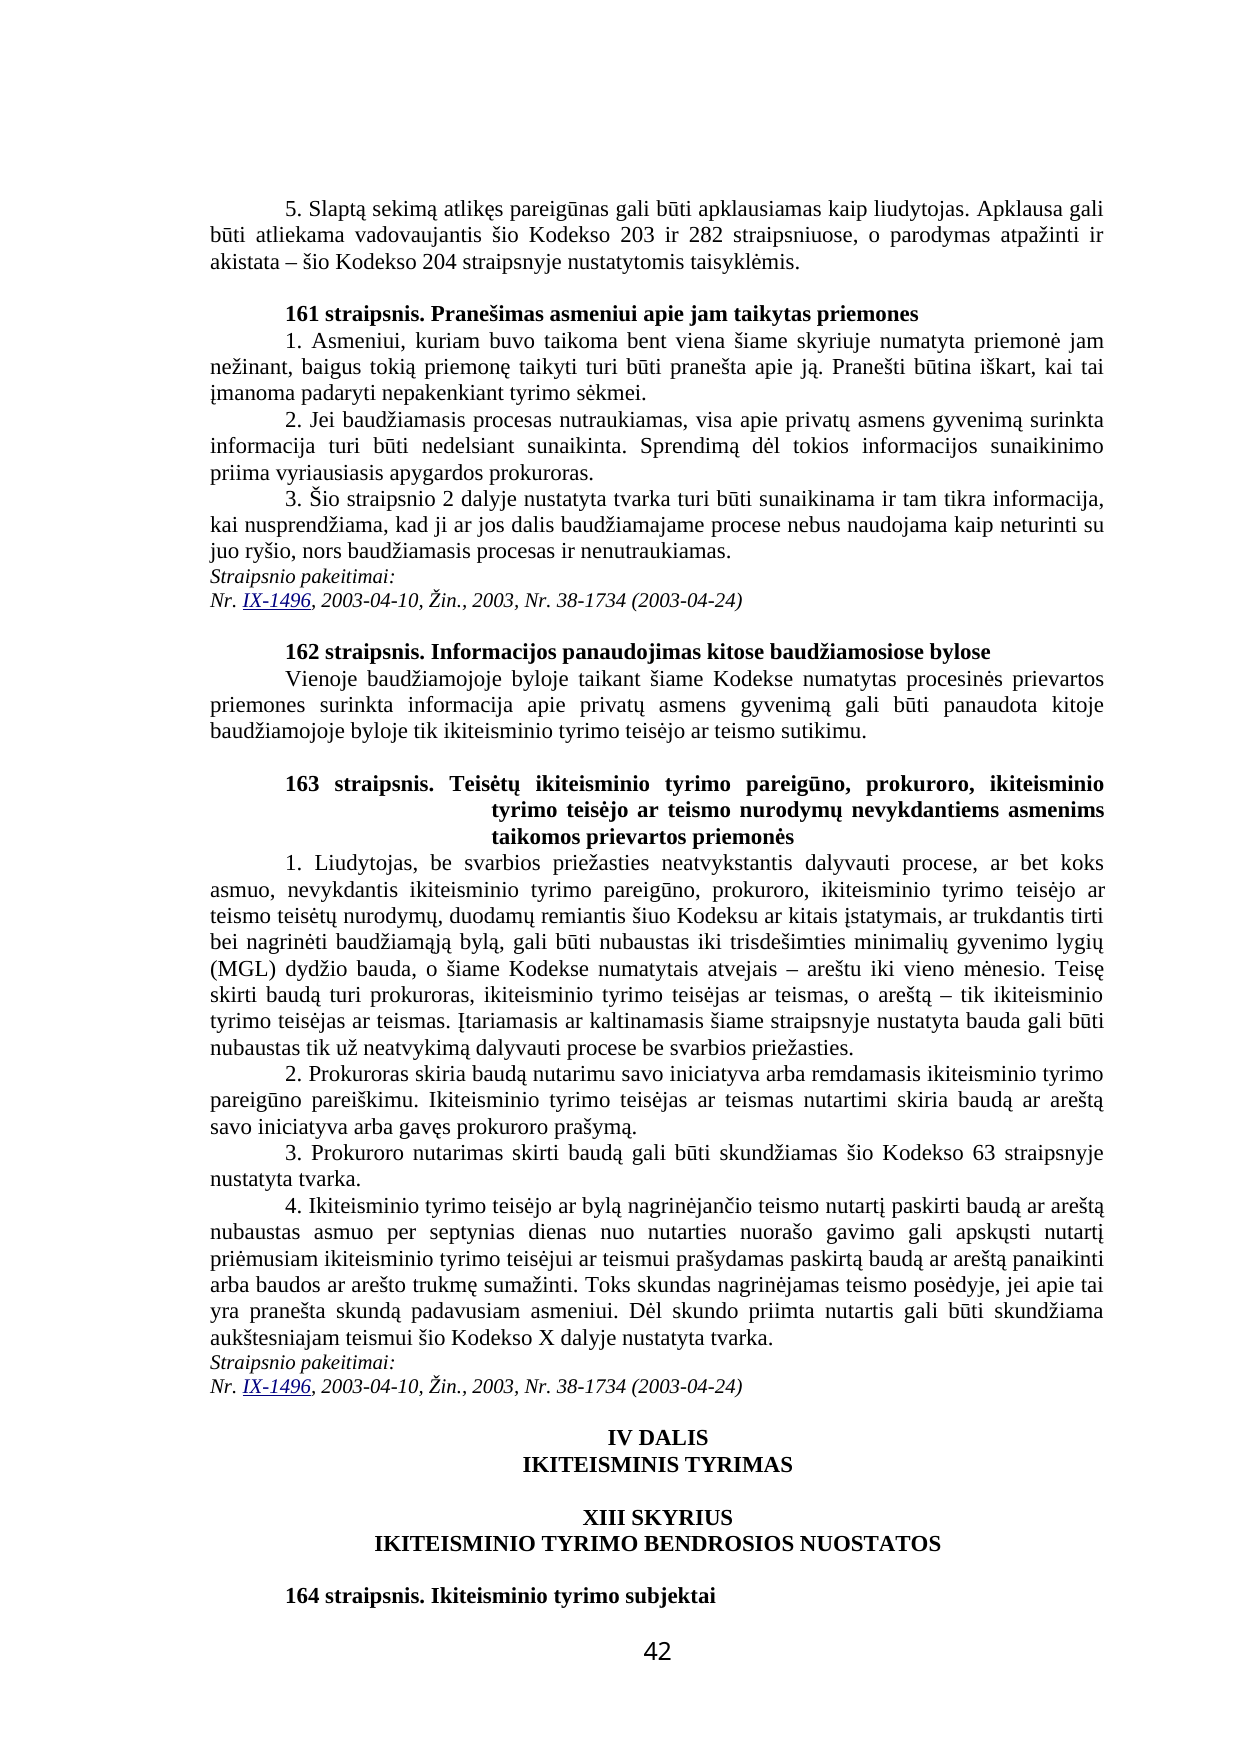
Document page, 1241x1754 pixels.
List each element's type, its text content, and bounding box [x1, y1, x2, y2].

text 3. Prokuroro nutarimas skirti baudą gali būti skundžiamas šio Kodekso 63 straipsnyje nustatyta tvarka. [210, 1139, 1106, 1192]
subtitle XIII skyrius [210, 1503, 1106, 1530]
text Straipsnio pakeitimai: [210, 1350, 1106, 1374]
subtitle IV dalis [210, 1424, 1106, 1451]
text 1. Asmeniui, kuriam buvo taikoma bent viena šiame skyriuje numatyta priemonė jam nežinant, baigus tokią priemonę taikyti turi būti pranešta apie ją. Pranešti būtina iškart, kai tai įmanoma padaryti nepakenkiant tyrimo sėkmei. [210, 327, 1106, 406]
text 161 straipsnis. Pranešimas asmeniui apie jam taikytas priemones [210, 300, 1106, 327]
text 164 straipsnis. Ikiteisminio tyrimo subjektai [210, 1583, 1106, 1609]
text 1. Liudytojas, be svarbios priežasties neatvykstantis dalyvauti procese, ar bet koks asmuo, nevykdantis ikiteisminio tyrimo pareigūno, prokuroro, ikiteisminio tyrimo teisėjo ar teismo teisėtų nurodymų, duodamų remiantis šiuo Kodeksu ar kitais įstatymais, ar trukdantis tirti bei nagrinėti baudžiamąją bylą, gali būti nubaustas iki trisdešimties minimalių gyvenimo lygių (MGL) dydžio bauda, o šiame Kodekse numatytais atvejais – areštu iki vieno mėnesio. Teisę skirti baudą turi prokuroras, ikiteisminio tyrimo teisėjas ar teismas, o areštą – tik ikiteisminio tyrimo teisėjas ar teismas. Įtariamasis ar kaltinamasis šiame straipsnyje nustatyta bauda gali būti nubaustas tik už neatvykimą dalyvauti procese be svarbios priežasties. [210, 849, 1106, 1060]
text Vienoje baudžiamojoje byloje taikant šiame Kodekse numatytas procesinės prievartos priemones surinkta informacija apie privatų asmens gyvenimą gali būti panaudota kitoje baudžiamojoje byloje tik ikiteisminio tyrimo teisėjo ar teismo sutikimu. [210, 665, 1106, 744]
text 2. Jei baudžiamasis procesas nutraukiamas, visa apie privatų asmens gyvenimą surinkta informacija turi būti nedelsiant sunaikinta. Sprendimą dėl tokios informacijos sunaikinimo priima vyriausiasis apygardos prokuroras. [210, 406, 1106, 485]
text 2. Prokuroras skiria baudą nutarimu savo iniciatyva arba remdamasis ikiteisminio tyrimo pareigūno pareiškimu. Ikiteisminio tyrimo teisėjas ar teismas nutartimi skiria baudą ar areštą savo iniciatyva arba gavęs prokuroro prašymą. [210, 1060, 1106, 1139]
text 162 straipsnis. Informacijos panaudojimas kitose baudžiamosiose bylose [210, 638, 1106, 665]
text Ikiteisminis tyrimas [210, 1451, 1106, 1477]
text 5. Slaptą sekimą atlikęs pareigūnas gali būti apklausiamas kaip liudytojas. Apklausa gali būti atliekama vadovaujantis šio Kodekso 203 ir 282 straipsniuose, o parodymas atpažinti ir akistata – šio Kodekso 204 straipsnyje nustatytomis taisyklėmis. [210, 195, 1106, 274]
text 3. Šio straipsnio 2 dalyje nustatyta tvarka turi būti sunaikinama ir tam tikra informacija, kai nusprendžiama, kad ji ar jos dalis baudžiamajame procese nebus naudojama kaip neturinti su juo ryšio, nors baudžiamasis procesas ir nenutraukiamas. [210, 485, 1106, 564]
text Straipsnio pakeitimai: [210, 564, 1106, 588]
text Nr. IX-1496, 2003-04-10, Žin., 2003, Nr. 38-1734 (2003-04-24) [210, 1374, 1106, 1398]
text 4. Ikiteisminio tyrimo teisėjo ar bylą nagrinėjančio teismo nutartį paskirti baudą ar areštą nubaustas asmuo per septynias dienas nuo nutarties nuorašo gavimo gali apskųsti nutartį priėmusiam ikiteisminio tyrimo teisėjui ar teismui prašydamas paskirtą baudą ar areštą panaikinti arba baudos ar arešto trukmę sumažinti. Toks skundas nagrinėjamas teismo posėdyje, jei apie tai yra pranešta skundą padavusiam asmeniui. Dėl skundo priimta nutartis gali būti skundžiama aukštesniajam teismui šio Kodekso X dalyje nustatyta tvarka. [210, 1192, 1106, 1350]
text Nr. IX-1496, 2003-04-10, Žin., 2003, Nr. 38-1734 (2003-04-24) [210, 588, 1106, 612]
text Ikiteisminio tyrimo bendrosios nuostatos [210, 1530, 1106, 1556]
text 163 straipsnis. Teisėtų ikiteisminio tyrimo pareigūno, prokuroro, ikiteisminio tyrimo teisėjo ar teismo nurodymų nevykdantiems asmenims taikomos prievartos priemonės [285, 770, 1106, 849]
